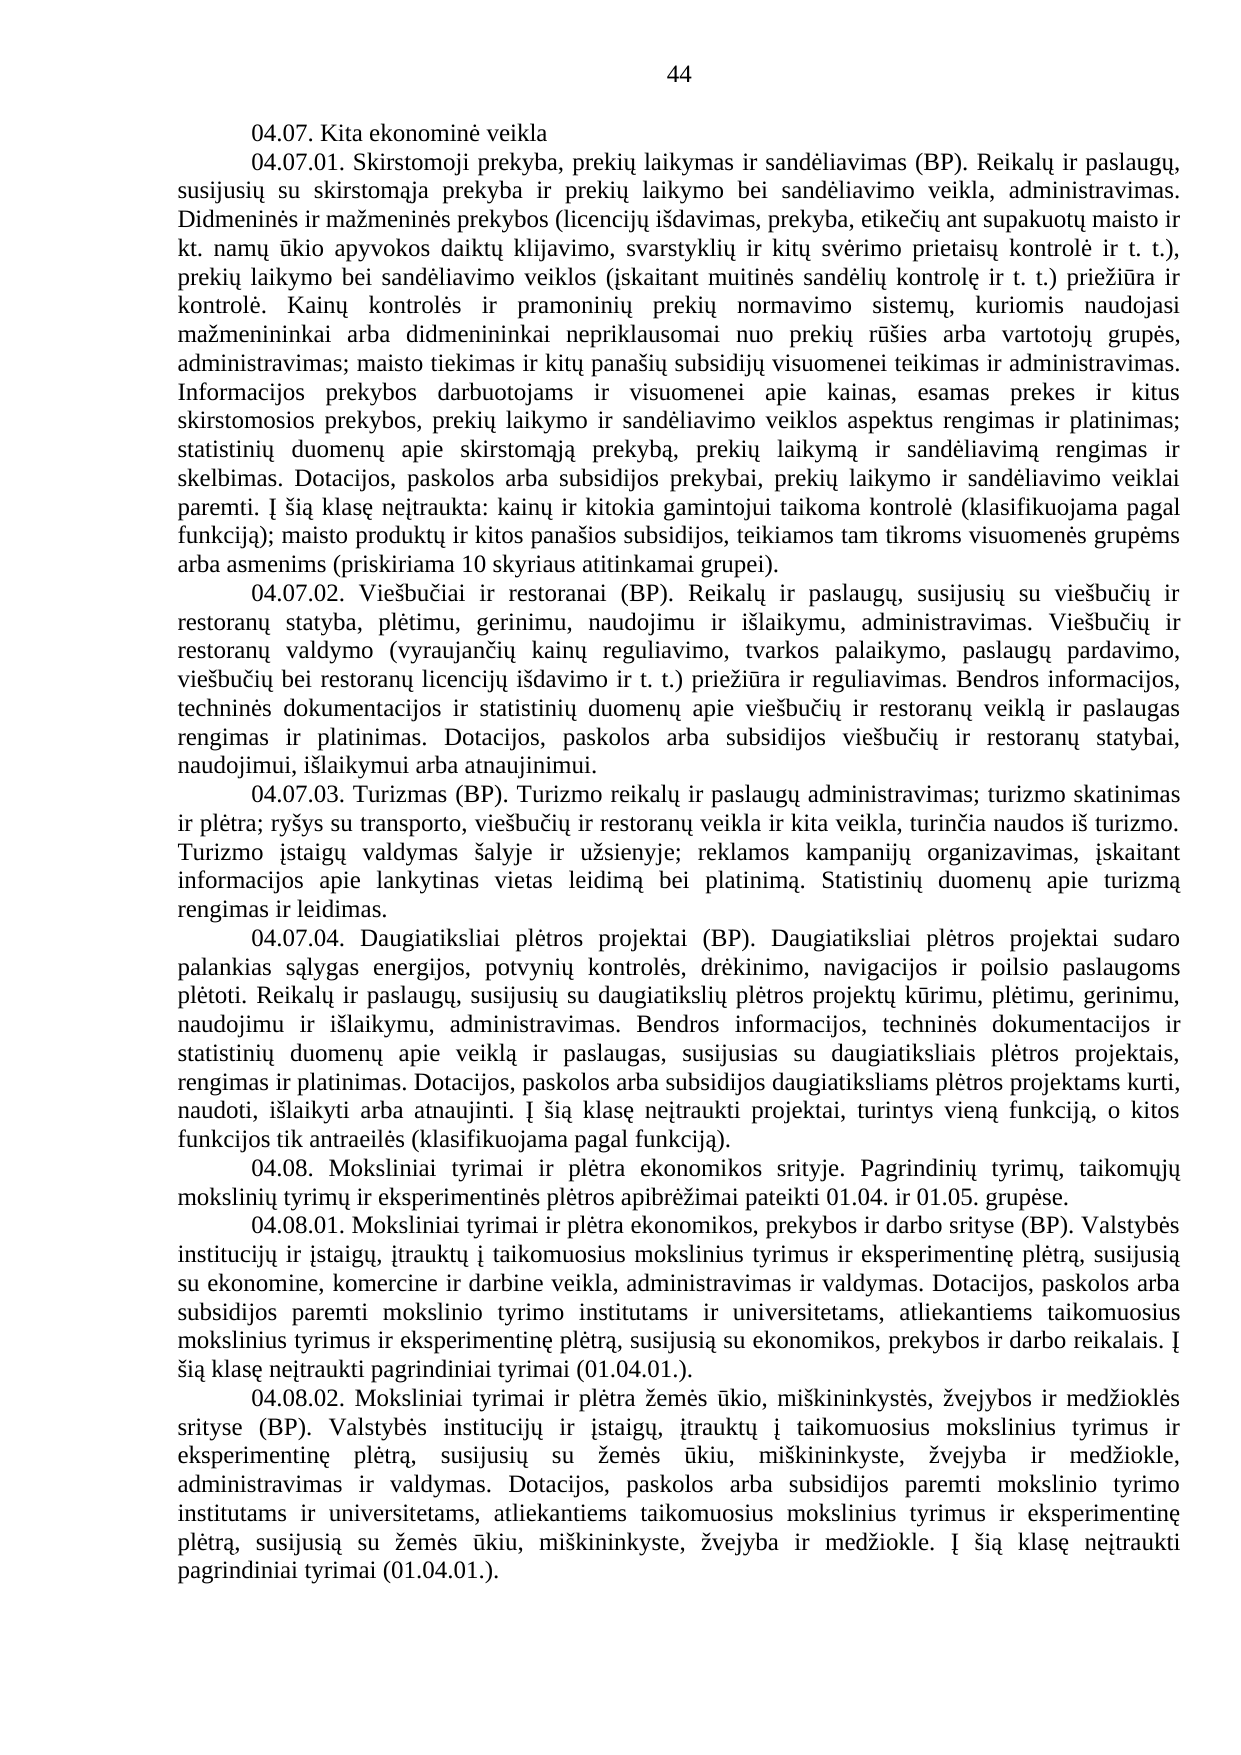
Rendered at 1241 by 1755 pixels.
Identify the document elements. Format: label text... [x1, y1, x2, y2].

text 04.07.03. Turizmas (BP). Turizmo reikalų ir paslaugų administravimas; turizmo skatinimas ir plėtra; ryšys su transporto, viešbučių ir restoranų veikla ir kita veikla, turinčia naudos iš turizmo. Turizmo įstaigų valdymas šalyje ir užsienyje; reklamos kampanijų organizavimas, įskaitant informacijos apie lankytinas vietas leidimą bei platinimą. Statistinių duomenų apie turizmą rengimas ir leidimas. [177, 779, 1181, 923]
text 04.07.02. Viešbučiai ir restoranai (BP). Reikalų ir paslaugų, susijusių su viešbučių ir restoranų statyba, plėtimu, gerinimu, naudojimu ir išlaikymu, administravimas. Viešbučių ir restoranų valdymo (vyraujančių kainų reguliavimo, tvarkos palaikymo, paslaugų pardavimo, viešbučių bei restoranų licencijų išdavimo ir t. t.) priežiūra ir reguliavimas. Bendros informacijos, techninės dokumentacijos ir statistinių duomenų apie viešbučių ir restoranų veiklą ir paslaugas rengimas ir platinimas. Dotacijos, paskolos arba subsidijos viešbučių ir restoranų statybai, naudojimui, išlaikymui arba atnaujinimui. [177, 578, 1181, 779]
text 04.07. Kita ekonominė veikla [177, 118, 1181, 147]
text 04.08. Moksliniai tyrimai ir plėtra ekonomikos srityje. Pagrindinių tyrimų, taikomųjų mokslinių tyrimų ir eksperimentinės plėtros apibrėžimai pateikti 01.04. ir 01.05. grupėse. [177, 1153, 1181, 1211]
text 04.08.02. Moksliniai tyrimai ir plėtra žemės ūkio, miškininkystės, žvejybos ir medžioklės srityse (BP). Valstybės institucijų ir įstaigų, įtrauktų į taikomuosius mokslinius tyrimus ir eksperimentinę plėtrą, susijusių su žemės ūkiu, miškininkyste, žvejyba ir medžiokle, administravimas ir valdymas. Dotacijos, paskolos arba subsidijos paremti mokslinio tyrimo institutams ir universitetams, atliekantiems taikomuosius mokslinius tyrimus ir eksperimentinę plėtrą, susijusią su žemės ūkiu, miškininkyste, žvejyba ir medžiokle. Į šią klasę neįtraukti pagrindiniai tyrimai (01.04.01.). [177, 1383, 1181, 1584]
text 04.07.01. Skirstomoji prekyba, prekių laikymas ir sandėliavimas (BP). Reikalų ir paslaugų, susijusių su skirstomąja prekyba ir prekių laikymo bei sandėliavimo veikla, administravimas. Didmeninės ir mažmeninės prekybos (licencijų išdavimas, prekyba, etikečių ant supakuotų maisto ir kt. namų ūkio apyvokos daiktų klijavimo, svarstyklių ir kitų svėrimo prietaisų kontrolė ir t. t.), prekių laikymo bei sandėliavimo veiklos (įskaitant muitinės sandėlių kontrolę ir t. t.) priežiūra ir kontrolė. Kainų kontrolės ir pramoninių prekių normavimo sistemų, kuriomis naudojasi mažmenininkai arba didmenininkai nepriklausomai nuo prekių rūšies arba vartotojų grupės, administravimas; maisto tiekimas ir kitų panašių subsidijų visuomenei teikimas ir administravimas. Informacijos prekybos darbuotojams ir visuomenei apie kainas, esamas prekes ir kitus skirstomosios prekybos, prekių laikymo ir sandėliavimo veiklos aspektus rengimas ir platinimas; statistinių duomenų apie skirstomąją prekybą, prekių laikymą ir sandėliavimą rengimas ir skelbimas. Dotacijos, paskolos arba subsidijos prekybai, prekių laikymo ir sandėliavimo veiklai paremti. Į šią klasę neįtraukta: kainų ir kitokia gamintojui taikoma kontrolė (klasifikuojama pagal funkciją); maisto produktų ir kitos panašios subsidijos, teikiamos tam tikroms visuomenės grupėms arba asmenims (priskiriama 10 skyriaus atitinkamai grupei). [177, 147, 1181, 578]
text 04.07.04. Daugiatiksliai plėtros projektai (BP). Daugiatiksliai plėtros projektai sudaro palankias sąlygas energijos, potvynių kontrolės, drėkinimo, navigacijos ir poilsio paslaugoms plėtoti. Reikalų ir paslaugų, susijusių su daugiatikslių plėtros projektų kūrimu, plėtimu, gerinimu, naudojimu ir išlaikymu, administravimas. Bendros informacijos, techninės dokumentacijos ir statistinių duomenų apie veiklą ir paslaugas, susijusias su daugiatiksliais plėtros projektais, rengimas ir platinimas. Dotacijos, paskolos arba subsidijos daugiatiksliams plėtros projektams kurti, naudoti, išlaikyti arba atnaujinti. Į šią klasę neįtraukti projektai, turintys vieną funkciją, o kitos funkcijos tik antraeilės (klasifikuojama pagal funkciją). [177, 923, 1181, 1153]
text 04.08.01. Moksliniai tyrimai ir plėtra ekonomikos, prekybos ir darbo srityse (BP). Valstybės institucijų ir įstaigų, įtrauktų į taikomuosius mokslinius tyrimus ir eksperimentinę plėtrą, susijusią su ekonomine, komercine ir darbine veikla, administravimas ir valdymas. Dotacijos, paskolos arba subsidijos paremti mokslinio tyrimo institutams ir universitetams, atliekantiems taikomuosius mokslinius tyrimus ir eksperimentinę plėtrą, susijusią su ekonomikos, prekybos ir darbo reikalais. Į šią klasę neįtraukti pagrindiniai tyrimai (01.04.01.). [177, 1211, 1181, 1383]
